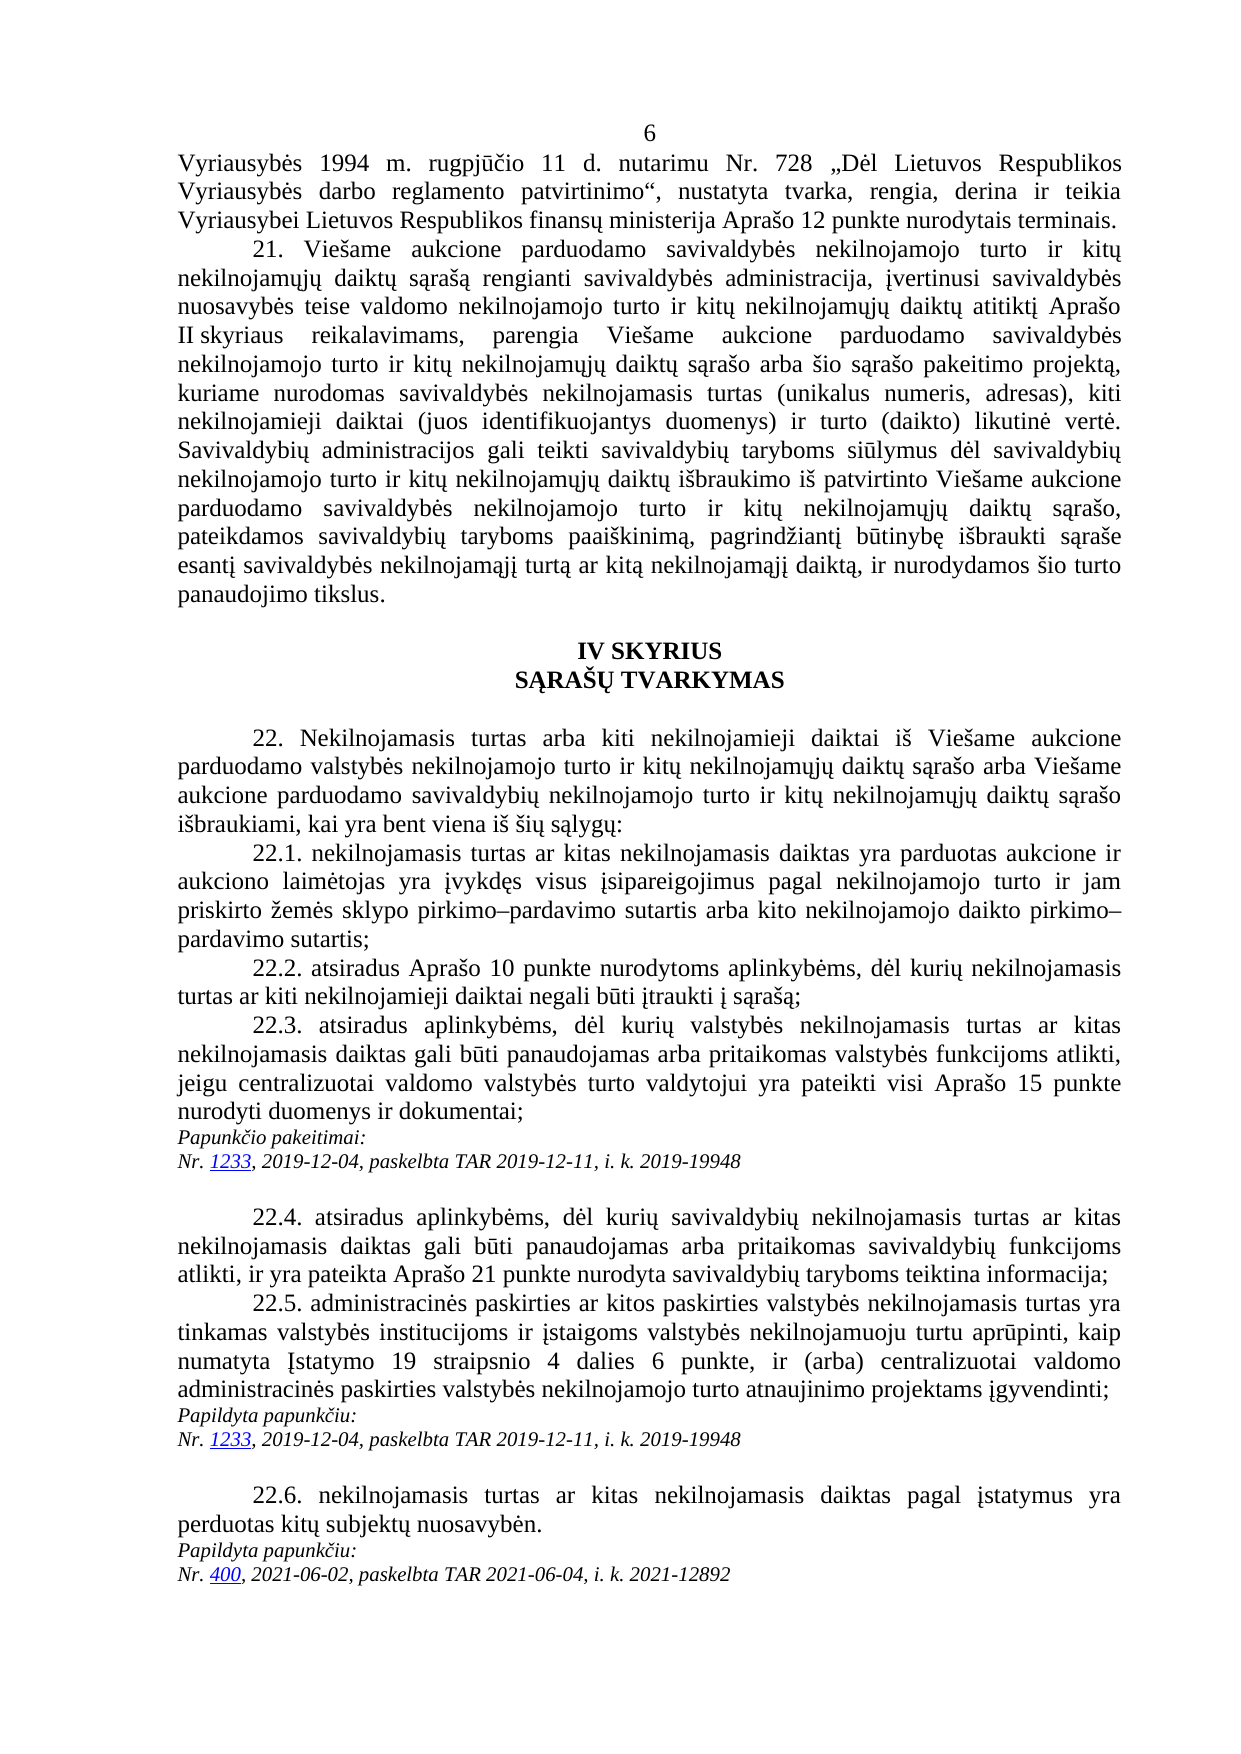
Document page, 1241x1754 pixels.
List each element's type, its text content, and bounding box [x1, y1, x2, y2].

text Papunkčio pakeitimai: [177, 1125, 1122, 1149]
text Vyriausybės 1994 m. rugpjūčio 11 d. nutarimu Nr. 728 „Dėl Lietuvos Respublikos Vyriausybės darbo reglamento patvirtinimo“, nustatyta tvarka, rengia, derina ir teikia Vyriausybei Lietuvos Respublikos finansų ministerija Aprašo 12 punkte nurodytais terminais. [177, 148, 1122, 234]
text 22.3. atsiradus aplinkybėms, dėl kurių valstybės nekilnojamasis turtas ar kitas nekilnojamasis daiktas gali būti panaudojamas arba pritaikomas valstybės funkcijoms atlikti, jeigu centralizuotai valdomo valstybės turto valdytojui yra pateikti visi Aprašo 15 punkte nurodyti duomenys ir dokumentai; [177, 1010, 1122, 1125]
text 22.4. atsiradus aplinkybėms, dėl kurių savivaldybių nekilnojamasis turtas ar kitas nekilnojamasis daiktas gali būti panaudojamas arba pritaikomas savivaldybių funkcijoms atlikti, ir yra pateikta Aprašo 21 punkte nurodyta savivaldybių taryboms teiktina informacija; [177, 1202, 1122, 1288]
text Nr. 400, 2021-06-02, paskelbta TAR 2021-06-04, i. k. 2021-12892 [177, 1562, 1122, 1586]
text SĄRAŠŲ TVARKYMAS [177, 665, 1122, 694]
text 22.2. atsiradus Aprašo 10 punkte nurodytoms aplinkybėms, dėl kurių nekilnojamasis turtas ar kiti nekilnojamieji daiktai negali būti įtraukti į sąrašą; [177, 953, 1122, 1010]
text Nr. 1233, 2019-12-04, paskelbta TAR 2019-12-11, i. k. 2019-19948 [177, 1149, 1122, 1173]
text 22. Nekilnojamasis turtas arba kiti nekilnojamieji daiktai iš Viešame aukcione parduodamo valstybės nekilnojamojo turto ir kitų nekilnojamųjų daiktų sąrašo arba Viešame aukcione parduodamo savivaldybių nekilnojamojo turto ir kitų nekilnojamųjų daiktų sąrašo išbraukiami, kai yra bent viena iš šių sąlygų: [177, 723, 1122, 838]
text 21. Viešame aukcione parduodamo savivaldybės nekilnojamojo turto ir kitų nekilnojamųjų daiktų sąrašą rengianti savivaldybės administracija, įvertinusi savivaldybės nuosavybės teise valdomo nekilnojamojo turto ir kitų nekilnojamųjų daiktų atitiktį Aprašo II skyriaus reikalavimams, parengia Viešame aukcione parduodamo savivaldybės nekilnojamojo turto ir kitų nekilnojamųjų daiktų sąrašo arba šio sąrašo pakeitimo projektą, kuriame nurodomas savivaldybės nekilnojamasis turtas (unikalus numeris, adresas), kiti nekilnojamieji daiktai (juos identifikuojantys duomenys) ir turto (daikto) likutinė vertė. Savivaldybių administracijos gali teikti savivaldybių taryboms siūlymus dėl savivaldybių nekilnojamojo turto ir kitų nekilnojamųjų daiktų išbraukimo iš patvirtinto Viešame aukcione parduodamo savivaldybės nekilnojamojo turto ir kitų nekilnojamųjų daiktų sąrašo, pateikdamos savivaldybių taryboms paaiškinimą, pagrindžiantį būtinybę išbraukti sąraše esantį savivaldybės nekilnojamąjį turtą ar kitą nekilnojamąjį daiktą, ir nurodydamos šio turto panaudojimo tikslus. [177, 234, 1122, 608]
text IV SKYRIUS [177, 636, 1122, 665]
text Nr. 1233, 2019-12-04, paskelbta TAR 2019-12-11, i. k. 2019-19948 [177, 1427, 1122, 1451]
text 22.6. nekilnojamasis turtas ar kitas nekilnojamasis daiktas pagal įstatymus yra perduotas kitų subjektų nuosavybėn. [177, 1480, 1122, 1538]
text Papildyta papunkčiu: [177, 1538, 1122, 1562]
text Papildyta papunkčiu: [177, 1403, 1122, 1427]
text 22.5. administracinės paskirties ar kitos paskirties valstybės nekilnojamasis turtas yra tinkamas valstybės institucijoms ir įstaigoms valstybės nekilnojamuoju turtu aprūpinti, kaip numatyta Įstatymo 19 straipsnio 4 dalies 6 punkte, ir (arba) centralizuotai valdomo administracinės paskirties valstybės nekilnojamojo turto atnaujinimo projektams įgyvendinti; [177, 1288, 1122, 1403]
text 22.1. nekilnojamasis turtas ar kitas nekilnojamasis daiktas yra parduotas aukcione ir aukciono laimėtojas yra įvykdęs visus įsipareigojimus pagal nekilnojamojo turto ir jam priskirto žemės sklypo pirkimo–pardavimo sutartis arba kito nekilnojamojo daikto pirkimo–pardavimo sutartis; [177, 838, 1122, 953]
